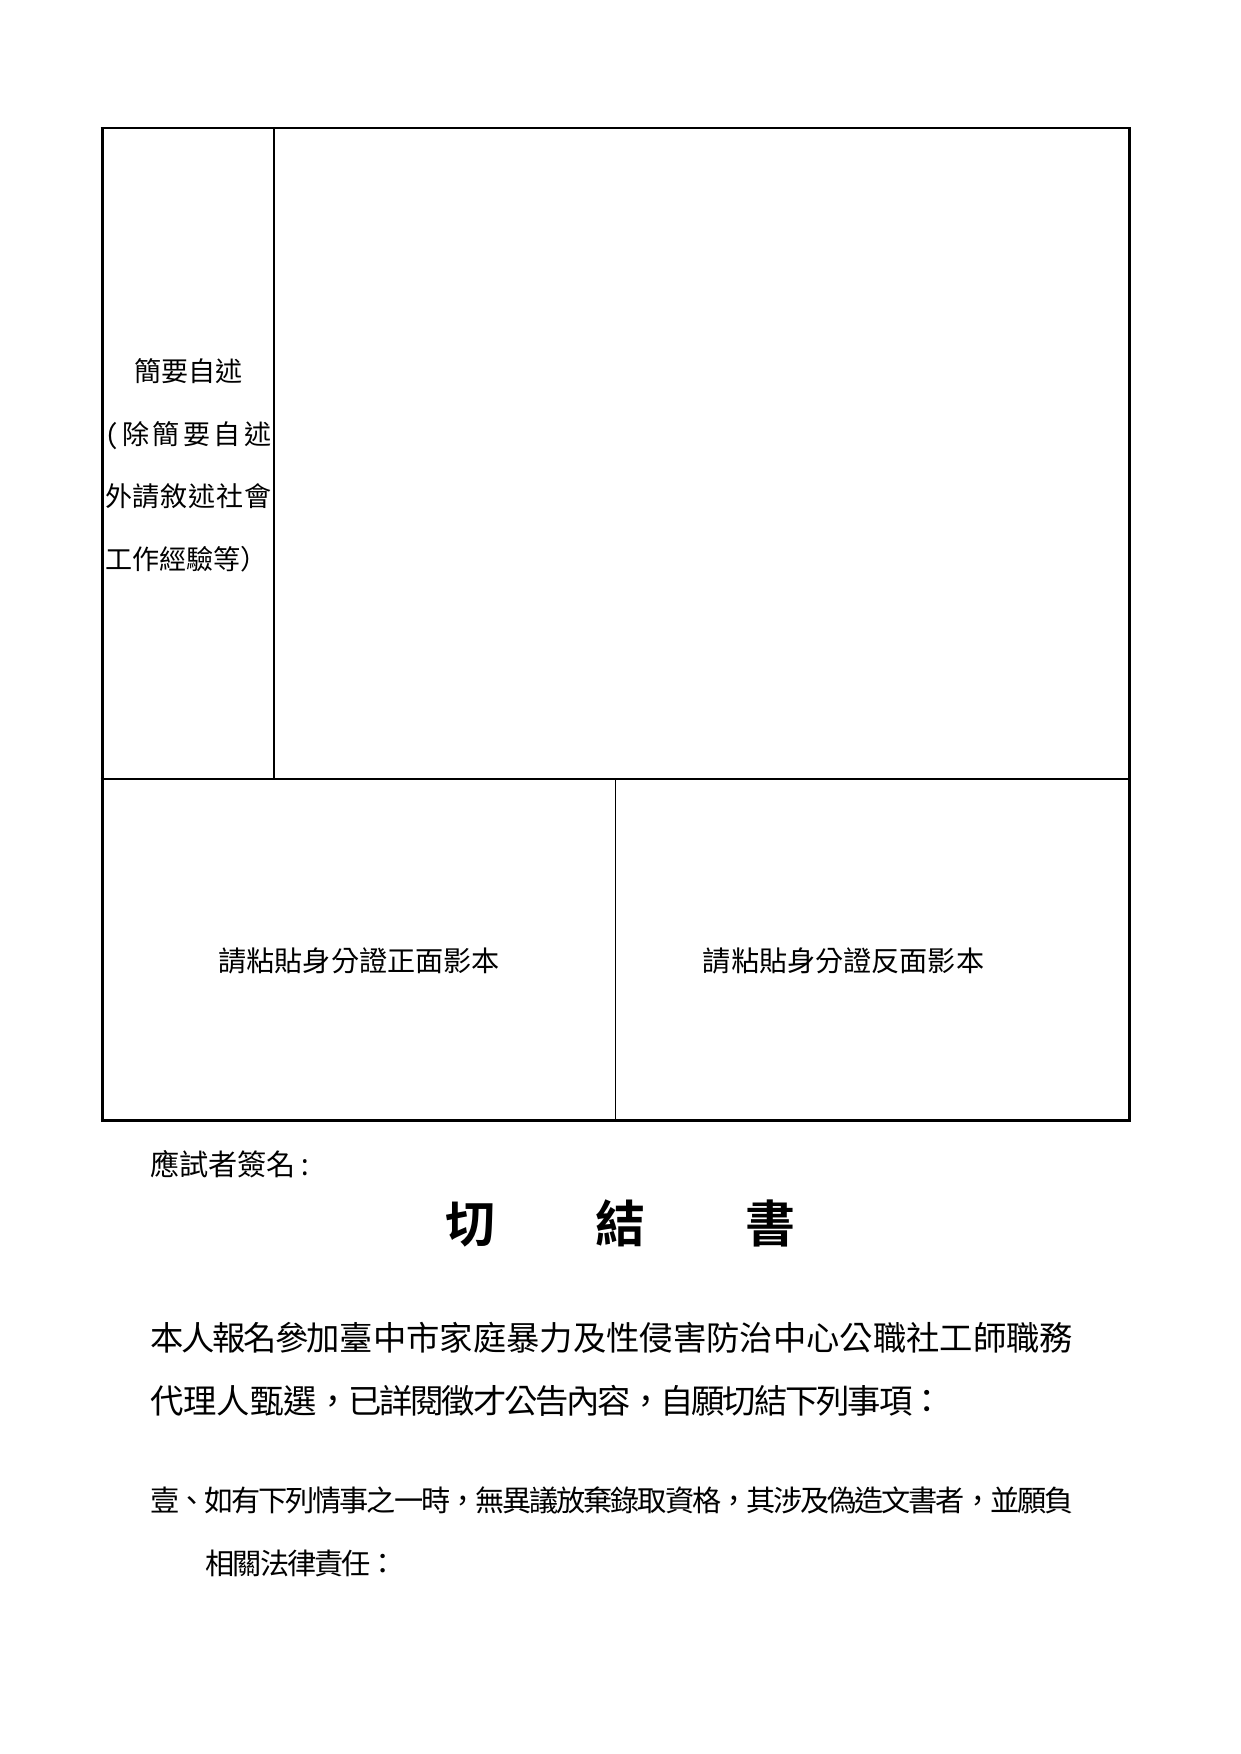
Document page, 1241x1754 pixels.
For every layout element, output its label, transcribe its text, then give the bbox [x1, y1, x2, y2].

table_cell [275, 129, 1128, 778]
text 切 結 書 [150, 1184, 1090, 1256]
text 本人報名參加臺中市家庭暴力及性侵害防治中心公職社工師職務代理人甄選，已詳閱徵才公告內容，自願切結下列事項： [150, 1294, 1090, 1419]
table_cell [1134, 778, 1138, 1118]
text 應試者簽名: [150, 1122, 1040, 1184]
table_cell 簡要自述 (除簡要自述外請敘述社會工作經驗等） [104, 129, 273, 778]
text 壹、如有下列情事之一時，無異議放棄錄取資格，其涉及偽造文書者，並願負相關法律責任： [150, 1457, 1090, 1582]
table_cell 請粘貼身分證反面影本 [616, 780, 1128, 1118]
table_cell [1131, 127, 1138, 778]
table_cell 請粘貼身分證正面影本 [104, 780, 615, 1118]
